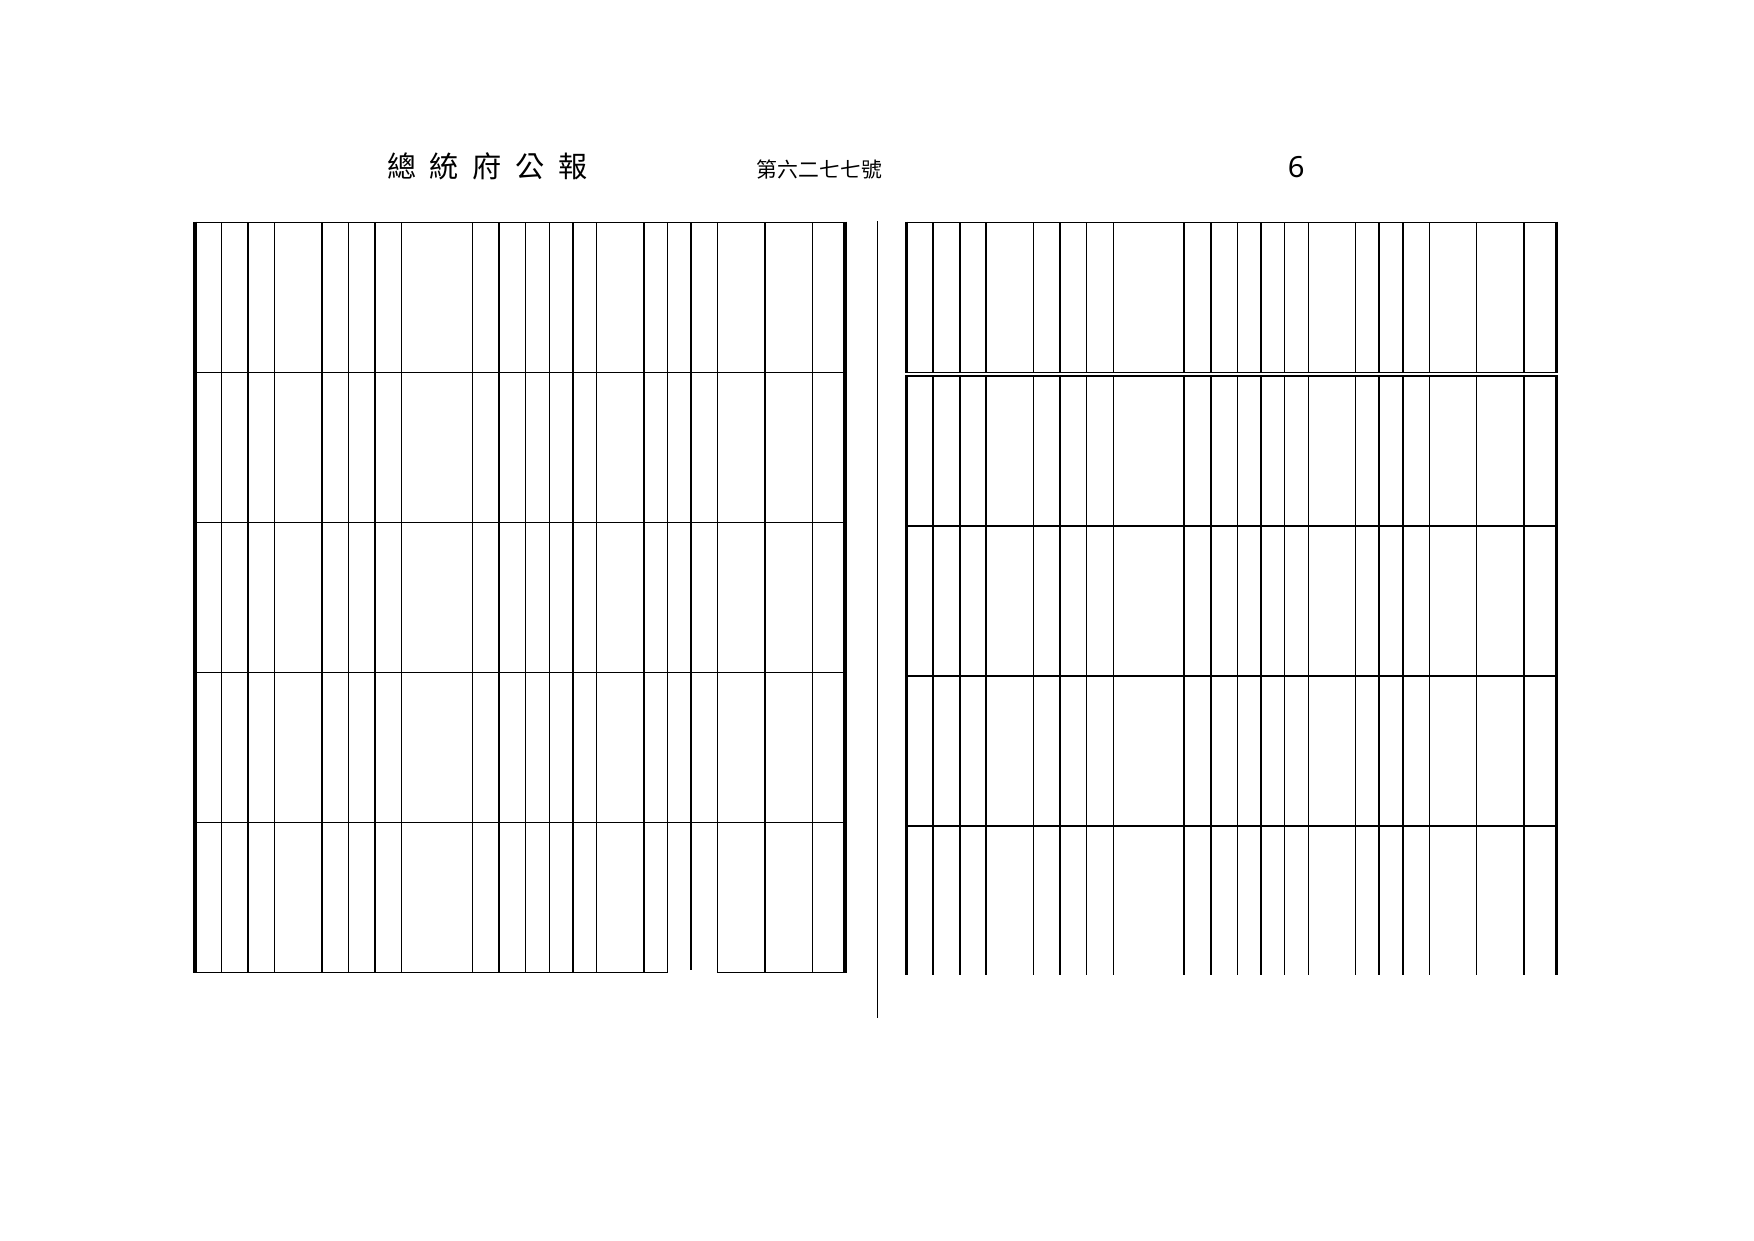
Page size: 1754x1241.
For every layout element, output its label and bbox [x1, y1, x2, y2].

table_cell [1500, 223, 1523, 372]
table_cell [813, 223, 843, 372]
table_cell [789, 223, 812, 372]
table_cell [1161, 223, 1183, 372]
table_header [908, 377, 932, 525]
table_cell [425, 823, 449, 972]
table_cell [323, 823, 348, 972]
table_cell [620, 523, 643, 672]
table_cell [249, 223, 274, 372]
table_cell [1404, 677, 1429, 825]
table_header [1500, 377, 1523, 525]
table_cell [1453, 827, 1476, 975]
table_cell [500, 673, 525, 822]
table_cell [402, 673, 425, 822]
table_cell [1238, 527, 1260, 675]
table_cell [597, 523, 620, 672]
table_cell [1087, 827, 1113, 975]
table_cell [1010, 223, 1033, 372]
table_cell [1525, 677, 1555, 825]
table_cell [402, 823, 425, 972]
table_cell [574, 823, 596, 972]
table_cell [425, 673, 449, 822]
table_header [1430, 377, 1453, 525]
table_cell [1404, 223, 1429, 372]
table_cell [668, 373, 690, 522]
table_cell [526, 673, 549, 822]
table_cell [1430, 677, 1453, 825]
table_cell [1185, 527, 1210, 675]
table_cell [1061, 223, 1086, 372]
table_cell [222, 523, 247, 672]
table_cell [449, 823, 472, 972]
table_cell [668, 823, 691, 972]
table_cell [275, 823, 298, 972]
table_cell [1034, 677, 1059, 825]
table_header [1061, 377, 1086, 525]
table_cell [376, 523, 401, 672]
table_cell [597, 223, 620, 372]
table_cell [1380, 827, 1402, 975]
table_cell [526, 823, 549, 972]
table_cell [1453, 223, 1476, 372]
table_cell [1238, 827, 1260, 975]
table_cell [197, 373, 221, 522]
table_cell [620, 223, 643, 372]
table_cell [987, 827, 1010, 975]
table_cell [1500, 527, 1523, 675]
table_cell [597, 673, 620, 822]
table_cell [741, 223, 764, 372]
table_cell [298, 223, 321, 372]
table_header [1285, 377, 1308, 525]
table_cell [741, 523, 764, 672]
table_cell [1477, 677, 1500, 825]
table_cell [766, 373, 789, 522]
table_cell [766, 523, 789, 672]
table_cell [908, 827, 932, 975]
table_cell [1238, 223, 1260, 372]
table_cell [298, 823, 321, 972]
table_cell [1430, 223, 1453, 372]
table_cell [526, 523, 549, 672]
table_cell [961, 223, 985, 372]
table_cell [500, 223, 525, 372]
table_cell [645, 823, 667, 972]
table_cell [908, 677, 932, 825]
table_cell [323, 673, 348, 822]
table_cell [1430, 827, 1453, 975]
table_header [1477, 377, 1500, 525]
table_cell [574, 223, 596, 372]
table_cell [197, 223, 221, 372]
table_header [1356, 377, 1378, 525]
table_cell [645, 523, 667, 672]
table_cell [349, 673, 374, 822]
table_cell [1185, 827, 1210, 975]
table_header [1309, 377, 1332, 525]
table_cell [1332, 223, 1355, 372]
table_cell [298, 373, 321, 522]
table_cell [1356, 827, 1378, 975]
table_cell [961, 677, 985, 825]
table_cell [766, 673, 789, 822]
table_cell [275, 373, 298, 522]
table_cell [1161, 827, 1183, 975]
table_cell [620, 373, 643, 522]
table_cell [1404, 827, 1429, 975]
table_cell [691, 823, 717, 972]
table_cell [597, 823, 620, 972]
table_cell [908, 527, 932, 675]
table_cell [908, 223, 932, 372]
table_cell [1061, 527, 1086, 675]
table_cell [1161, 527, 1183, 675]
table_cell [197, 673, 221, 822]
table_cell [197, 823, 221, 972]
table_cell [813, 823, 843, 972]
table_cell [500, 523, 525, 672]
table_cell [1309, 677, 1332, 825]
table_cell [1061, 677, 1086, 825]
table_cell [425, 373, 449, 522]
table_cell [1262, 527, 1284, 675]
table_cell [222, 673, 247, 822]
table_cell [473, 673, 498, 822]
table_cell [718, 373, 741, 522]
table_cell [934, 677, 959, 825]
table_cell [741, 373, 764, 522]
table_cell [222, 373, 247, 522]
table_cell [1430, 527, 1453, 675]
table_cell [789, 373, 812, 522]
table_cell [550, 823, 572, 972]
table_cell [402, 373, 425, 522]
table_cell [1087, 223, 1113, 372]
table_cell [934, 527, 959, 675]
table_cell [1380, 527, 1402, 675]
table_cell [550, 373, 572, 522]
table_cell [1161, 677, 1183, 825]
table_cell [402, 223, 425, 372]
table_cell [961, 527, 985, 675]
table_cell [1185, 677, 1210, 825]
table_cell [620, 823, 643, 972]
table_cell [376, 373, 401, 522]
table_cell [1309, 223, 1332, 372]
table_cell [449, 673, 472, 822]
table_cell [1309, 827, 1332, 975]
table_header [1185, 377, 1210, 525]
table_cell [789, 523, 812, 672]
table_header [934, 377, 959, 525]
table_cell [1238, 677, 1260, 825]
table_cell [249, 673, 274, 822]
table_cell [934, 827, 959, 975]
table_cell [197, 523, 221, 672]
table_cell [1356, 527, 1378, 675]
table_cell [376, 223, 401, 372]
table_cell [1525, 827, 1555, 975]
table_cell [718, 673, 741, 822]
table_cell [425, 223, 449, 372]
table_cell [1262, 223, 1284, 372]
table_header [1262, 377, 1284, 525]
table_cell [1212, 223, 1237, 372]
table_cell [789, 823, 812, 972]
table_cell [349, 223, 374, 372]
table_cell [249, 373, 274, 522]
table_cell [645, 673, 667, 822]
table_cell [934, 223, 959, 372]
table_cell [645, 223, 667, 372]
table_cell [668, 523, 690, 672]
table_cell [500, 373, 525, 522]
table_header [1404, 377, 1429, 525]
table_cell [526, 373, 549, 522]
table_cell [425, 523, 449, 672]
table_cell [1087, 527, 1113, 675]
table_header [1525, 377, 1555, 525]
table_header [1332, 377, 1355, 525]
table_cell [1285, 827, 1308, 975]
table_cell [1477, 527, 1500, 675]
table_cell [741, 823, 764, 972]
table_header [1034, 377, 1059, 525]
table_header [987, 377, 1010, 525]
table_cell [718, 523, 741, 672]
table_cell [813, 373, 843, 522]
table_cell [718, 823, 741, 972]
table_header [1137, 377, 1161, 525]
table_cell [275, 523, 298, 672]
table_cell [1285, 527, 1308, 675]
table_cell [1212, 677, 1237, 825]
table_cell [1010, 527, 1033, 675]
table_cell [349, 523, 374, 672]
table_cell [1114, 223, 1137, 372]
table_cell [1034, 527, 1059, 675]
table_cell [1137, 223, 1161, 372]
table_cell [1061, 827, 1086, 975]
table_cell [1309, 527, 1332, 675]
table_cell [1114, 677, 1137, 825]
table_cell [574, 523, 596, 672]
table_cell [1332, 677, 1355, 825]
table_cell [1262, 827, 1284, 975]
table_cell [298, 523, 321, 672]
table_cell [1034, 223, 1059, 372]
table_cell [376, 823, 401, 972]
table_cell [449, 373, 472, 522]
table_cell [987, 527, 1010, 675]
table_cell [323, 523, 348, 672]
table_cell [550, 673, 572, 822]
table_cell [718, 223, 741, 372]
table_cell [449, 523, 472, 672]
table_cell [961, 827, 985, 975]
table_cell [1010, 827, 1033, 975]
table_cell [1137, 527, 1161, 675]
table_cell [692, 223, 717, 372]
table_cell [1525, 527, 1555, 675]
table_cell [1137, 827, 1161, 975]
table_cell [766, 823, 789, 972]
table_header [1161, 377, 1183, 525]
table_cell [1212, 527, 1237, 675]
table_cell [449, 223, 472, 372]
table_cell [550, 223, 572, 372]
table_cell [473, 523, 498, 672]
table_cell [275, 673, 298, 822]
table_cell [1010, 677, 1033, 825]
table_cell [526, 223, 549, 372]
table_header [1238, 377, 1260, 525]
table_cell [1380, 223, 1402, 372]
table_cell [1356, 223, 1378, 372]
table_header [1087, 377, 1113, 525]
table_cell [692, 373, 717, 522]
table_cell [1332, 527, 1355, 675]
table_cell [1356, 677, 1378, 825]
table_cell [1185, 223, 1210, 372]
table_cell [987, 223, 1010, 372]
table_cell [298, 673, 321, 822]
table_cell [987, 677, 1010, 825]
table_cell [668, 673, 690, 822]
table_cell [550, 523, 572, 672]
table_header [1391, 377, 1402, 525]
table_header [1453, 377, 1476, 525]
table_cell [1262, 677, 1284, 825]
table_cell [402, 523, 425, 672]
table_cell [222, 223, 247, 372]
table_cell [620, 673, 643, 822]
table_cell [597, 373, 620, 522]
table_cell [645, 373, 667, 522]
table_cell [1114, 527, 1137, 675]
table_cell [473, 373, 498, 522]
table_cell [222, 823, 247, 972]
table_cell [1477, 827, 1500, 975]
table_cell [1285, 677, 1308, 825]
table_header [961, 377, 985, 525]
table_cell [323, 223, 348, 372]
table_cell [813, 523, 843, 672]
table_cell [500, 823, 525, 972]
table_cell [473, 823, 498, 972]
table_cell [692, 523, 717, 672]
table_cell [1034, 827, 1059, 975]
table_header [1212, 377, 1237, 525]
table_cell [249, 823, 274, 972]
table_cell [1137, 677, 1161, 825]
table_cell [813, 673, 843, 822]
table_cell [1404, 527, 1429, 675]
table_cell [275, 223, 298, 372]
table_cell [668, 223, 690, 372]
table_cell [692, 673, 717, 822]
table_header [1010, 377, 1033, 525]
table_cell [1332, 827, 1355, 975]
table_cell [249, 523, 274, 672]
table_cell [1525, 223, 1555, 372]
table_cell [349, 823, 374, 972]
table_cell [1114, 827, 1137, 975]
table_cell [1380, 677, 1402, 825]
table_cell [376, 673, 401, 822]
table_cell [574, 673, 596, 822]
table_cell [1500, 677, 1523, 825]
table_cell [1453, 677, 1476, 825]
table_cell [1212, 827, 1237, 975]
table_cell [789, 673, 812, 822]
table_cell [1453, 527, 1476, 675]
table_cell [473, 223, 498, 372]
table_cell [1500, 827, 1523, 975]
table_header [1380, 377, 1391, 525]
table_cell [574, 373, 596, 522]
table_cell [1477, 223, 1500, 372]
table_cell [1087, 677, 1113, 825]
table_header [1114, 377, 1137, 525]
table_cell [1285, 223, 1308, 372]
table_cell [349, 373, 374, 522]
table_cell [741, 673, 764, 822]
table_cell [323, 373, 348, 522]
table_cell [766, 223, 789, 372]
